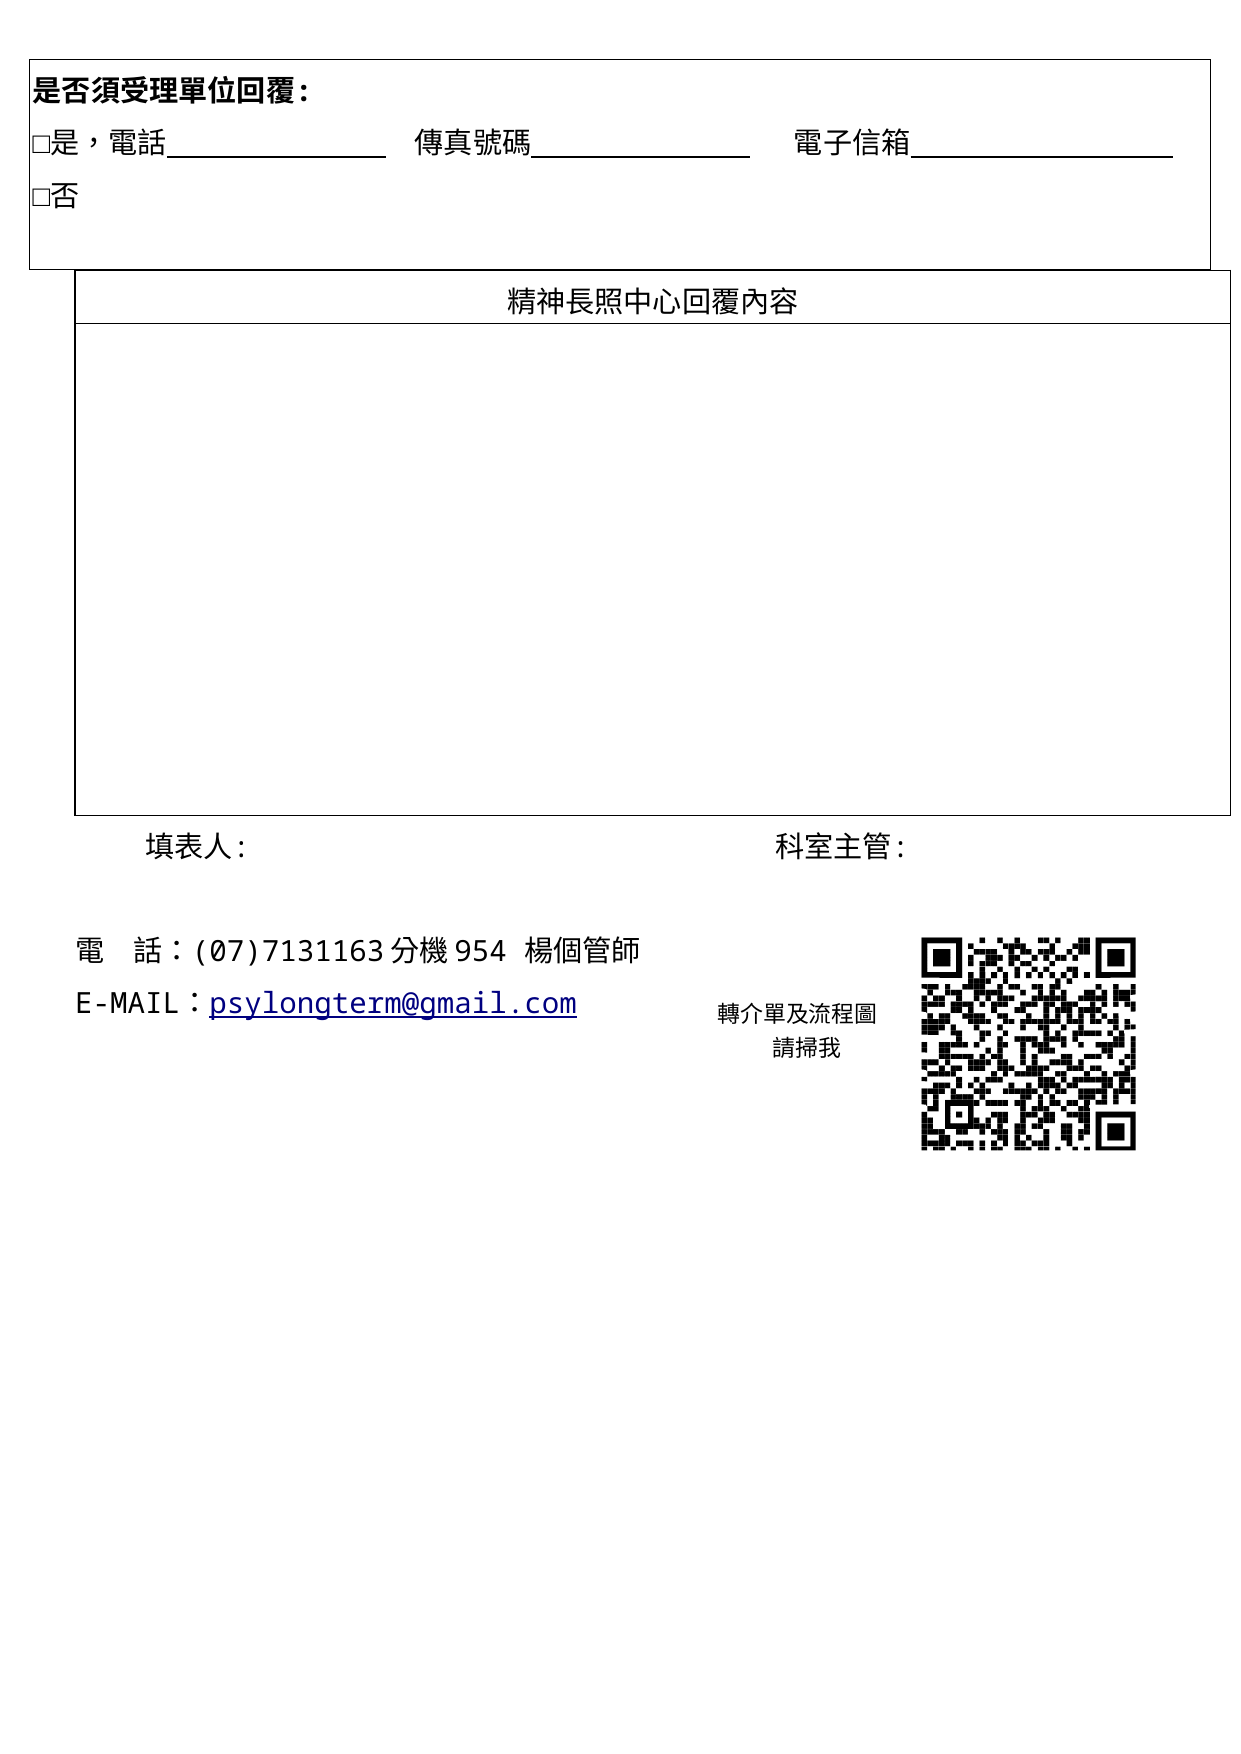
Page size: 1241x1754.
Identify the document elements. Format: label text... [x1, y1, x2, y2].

text 填表人: 科室主管: [75, 816, 1165, 868]
text E-MAIL：psylongterm@gmail.com [75, 972, 935, 1079]
text [1138, 972, 1165, 1024]
text 請掃我 [717, 1029, 902, 1063]
text 電 話：(07)7131163分機954 楊個管師 [75, 920, 1165, 972]
table_cell [76, 324, 1230, 815]
table_header 精神長照中心回覆內容 [76, 271, 1230, 323]
picture [935, 942, 1138, 1154]
table_cell 是否須受理單位回覆: □是，電話 傳真號碼 電子信箱 □否 [30, 60, 1210, 268]
text 轉介單及流程圖 [717, 996, 902, 1029]
